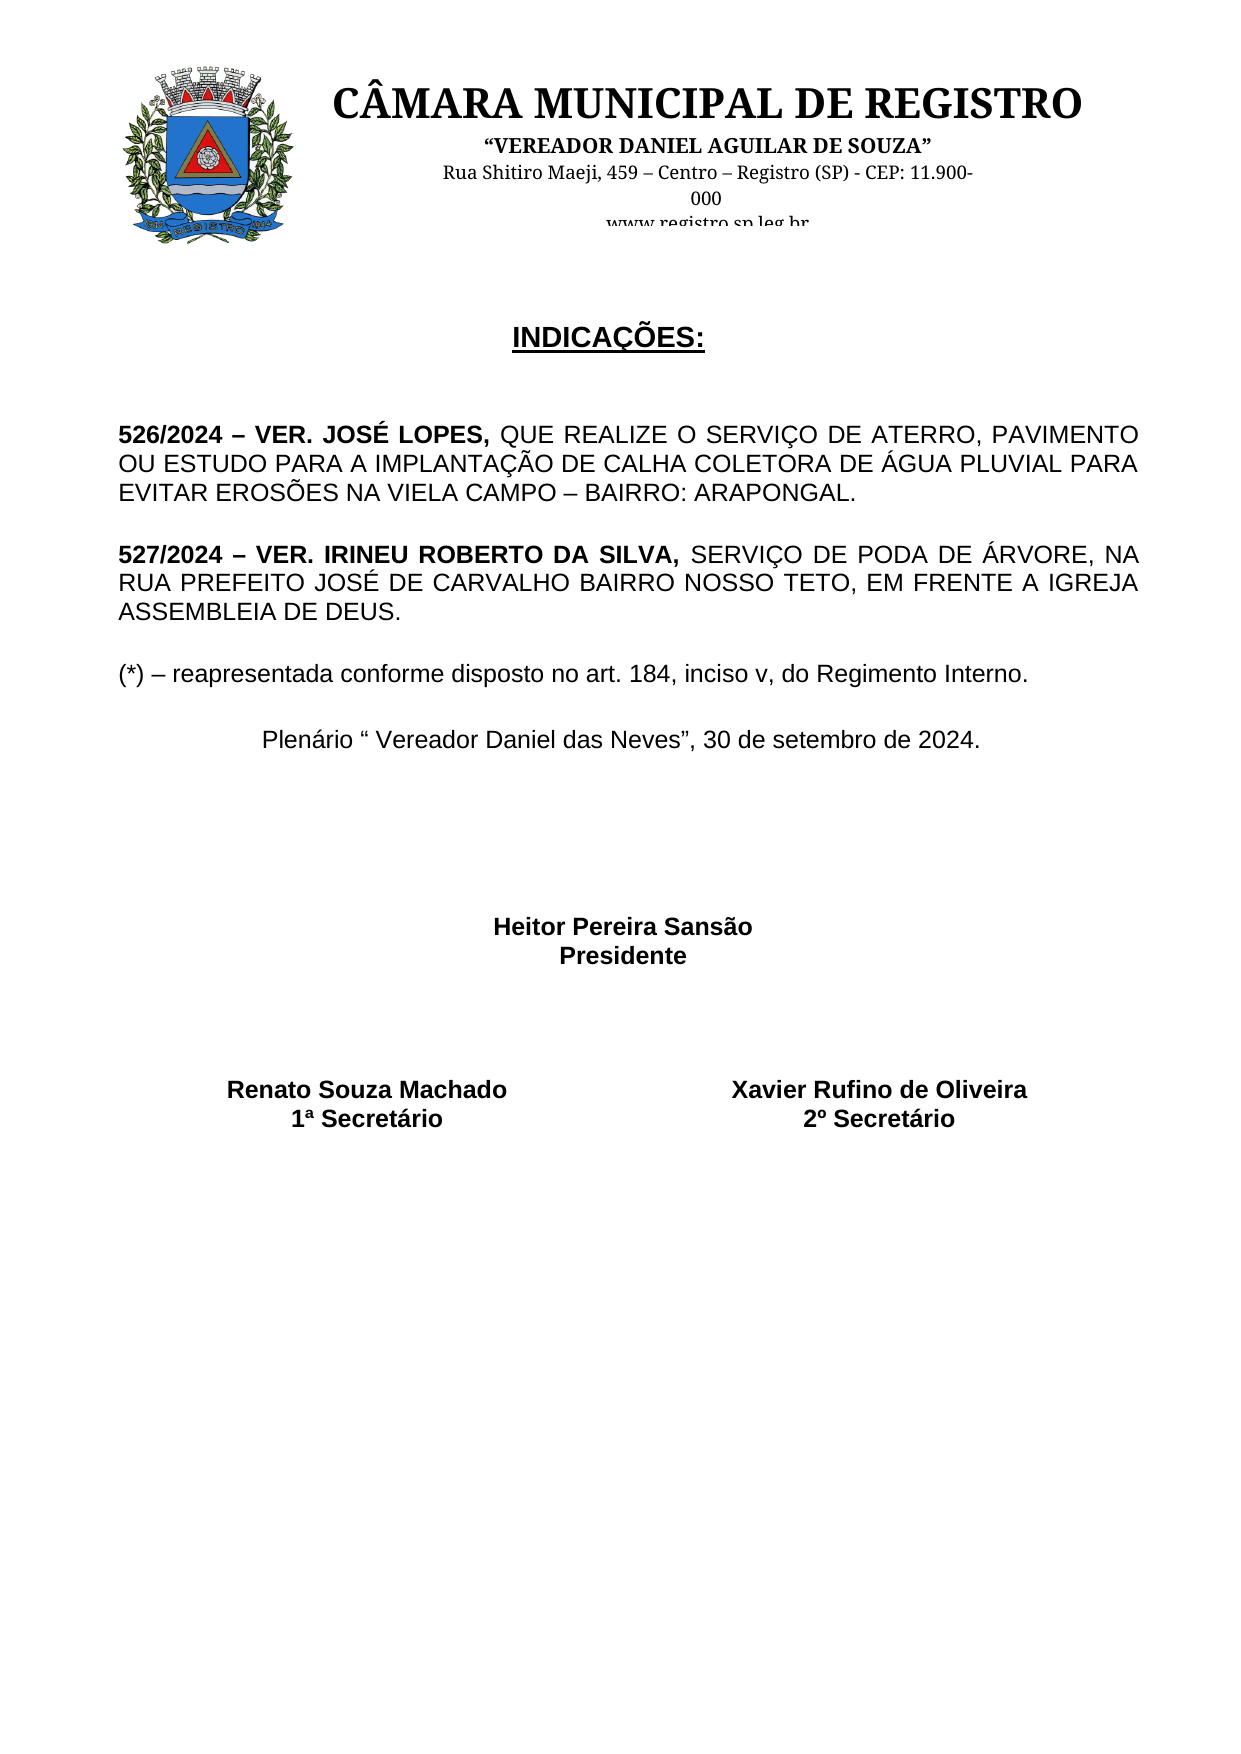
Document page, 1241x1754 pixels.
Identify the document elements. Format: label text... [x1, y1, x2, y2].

table_header Heitor Pereira Sansão Presidente [118, 912, 1143, 1075]
text 526/2024 – VER. JOSÉ LOPES, QUE REALIZE O SERVIÇO DE ATERRO, PAVIMENTO OU ESTUDO PARA A IMPLANTAÇÃO DE CALHA COLETORA DE ÁGUA PLUVIAL PARA EVITAR EROSÕES NA VIELA CAMPO – BAIRRO: ARAPONGAL. [118, 420, 1140, 507]
text Plenário “ Vereador Daniel das Neves”, 30 de setembro de 2024. [103, 725, 1140, 754]
subtitle INDICAÇÕES: [118, 320, 1099, 354]
table_cell Renato Souza Machado 1ª Secretário [118, 1075, 631, 1132]
text 527/2024 – VER. IRINEU ROBERTO DA SILVA, SERVIÇO DE PODA DE ÁRVORE, NA RUA PREFEITO JOSÉ DE CARVALHO BAIRRO NOSSO TETO, EM FRENTE A IGREJA ASSEMBLEIA DE DEUS. [118, 539, 1140, 626]
text (*) – reapresentada conforme disposto no art. 184, inciso v, do Regimento Interno. [118, 659, 1140, 688]
table_cell Xavier Rufino de Oliveira 2º Secretário [631, 1075, 1143, 1132]
picture [118, 61, 298, 249]
